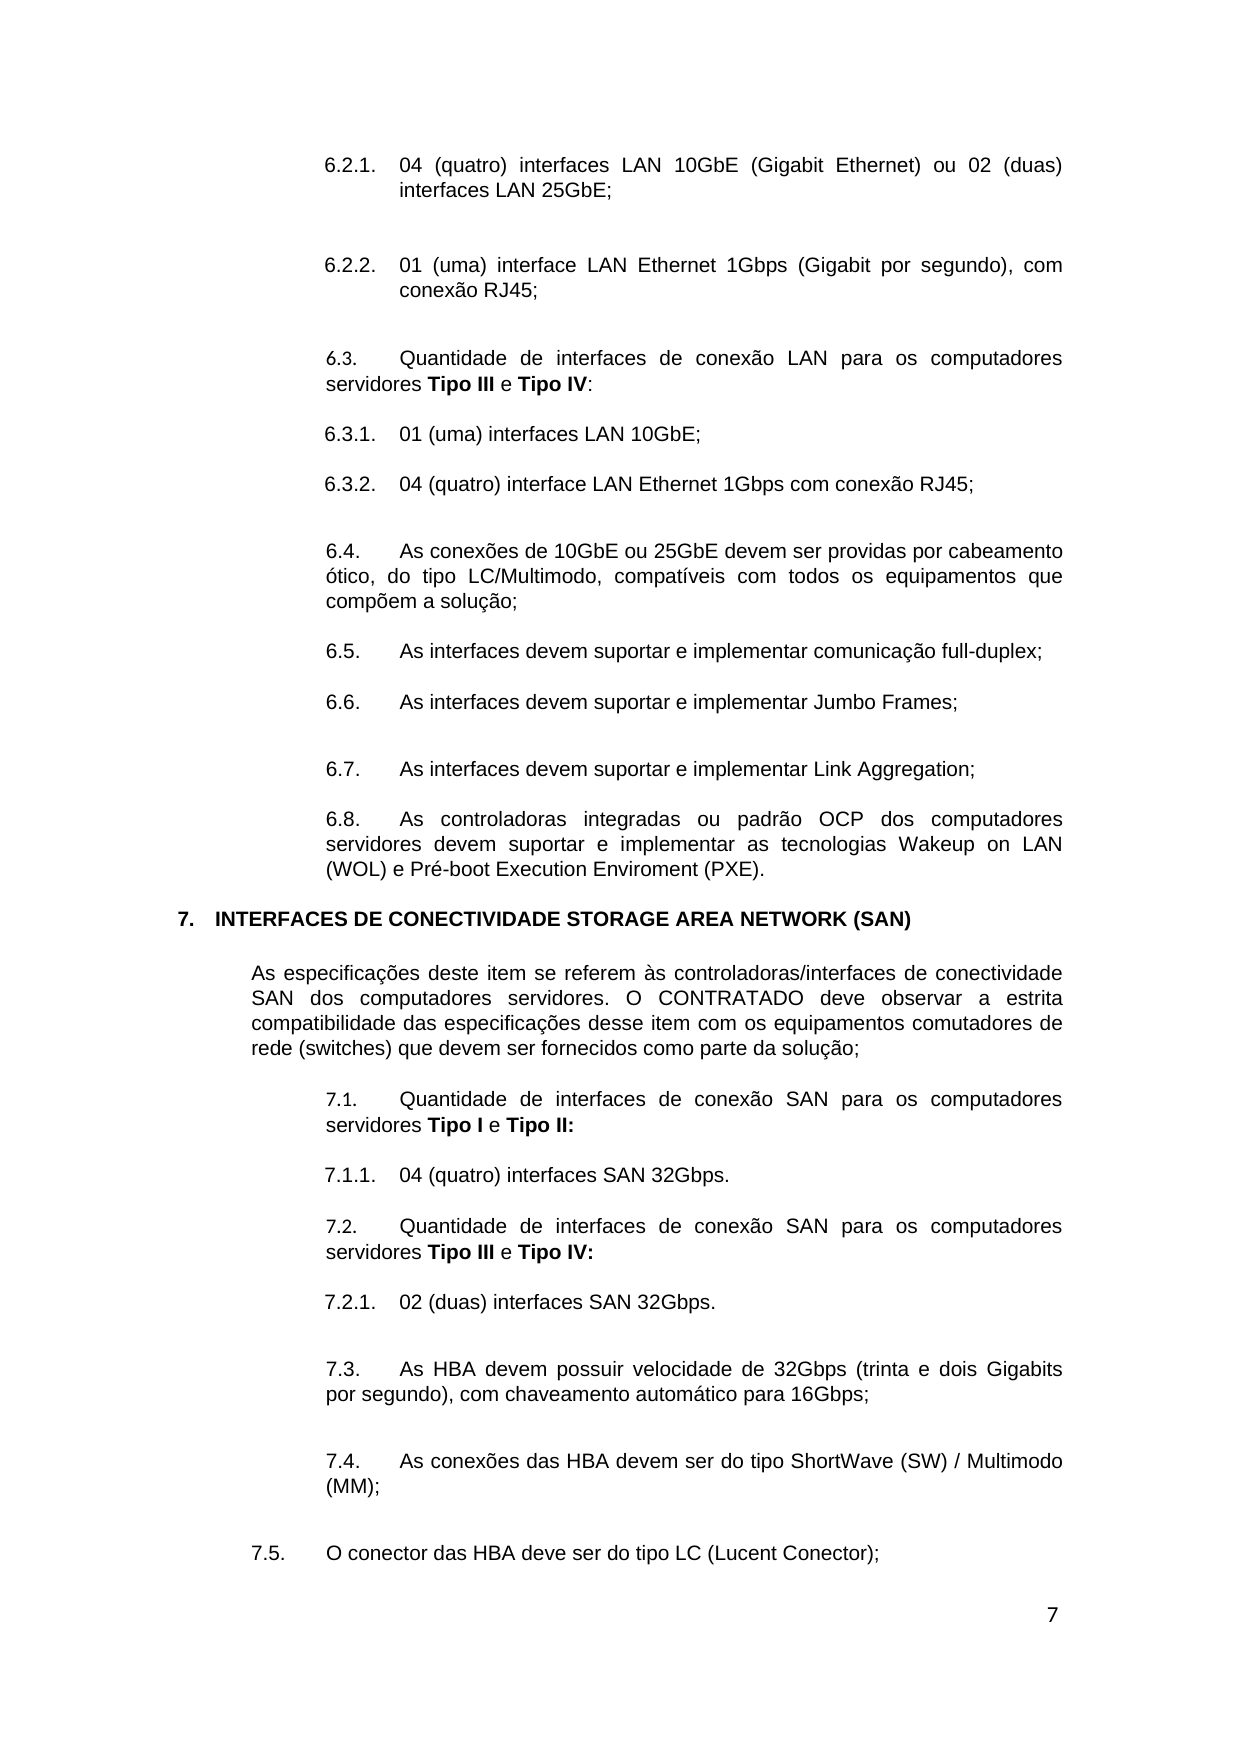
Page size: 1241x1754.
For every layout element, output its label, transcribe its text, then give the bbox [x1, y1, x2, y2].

list As interfaces devem suportar e implementar comunicação full-duplex; [326, 639, 1063, 663]
list As conexões de 10GbE ou 25GbE devem ser providas por cabeamento ótico, do tipo LC/Multimodo, compatíveis com todos os equipamentos que compõem a solução; [326, 539, 1063, 613]
list Quantidade de interfaces de conexão SAN para os computadores servidores Tipo III e Tipo IV: [326, 1213, 1063, 1263]
list 01 (uma) interface LAN Ethernet 1Gbps (Gigabit por segundo), com conexão RJ45; [324, 253, 1063, 302]
list As interfaces devem suportar e implementar Link Aggregation; [326, 756, 1063, 780]
list INTERFACES DE CONECTIVIDADE STORAGE AREA NETWORK (SAN) [177, 907, 1063, 931]
list Quantidade de interfaces de conexão LAN para os computadores servidores Tipo III e Tipo IV: [326, 345, 1063, 396]
list O conector das HBA deve ser do tipo LC (Lucent Conector); [251, 1541, 1063, 1564]
list As HBA devem possuir velocidade de 32Gbps (trinta e dois Gigabits por segundo), com chaveamento automático para 16Gbps; [326, 1357, 1063, 1406]
list 04 (quatro) interfaces LAN 10GbE (Gigabit Ethernet) ou 02 (duas) interfaces LAN 25GbE; [324, 153, 1063, 202]
list Quantidade de interfaces de conexão SAN para os computadores servidores Tipo I e Tipo II: [326, 1086, 1063, 1136]
list As interfaces devem suportar e implementar Jumbo Frames; [326, 689, 1063, 713]
list As controladoras integradas ou padrão OCP dos computadores servidores devem suportar e implementar as tecnologias Wakeup on LAN (WOL) e Pré-boot Execution Enviroment (PXE). [326, 807, 1063, 881]
list 02 (duas) interfaces SAN 32Gbps. [324, 1290, 1063, 1314]
list As conexões das HBA devem ser do tipo ShortWave (SW) / Multimodo (MM); [326, 1448, 1063, 1498]
list As especificações deste item se referem às controladoras/interfaces de conectividade SAN dos computadores servidores. O CONTRATADO deve observar a estrita compatibilidade das especificações desse item com os equipamentos comutadores de rede (switches) que devem ser fornecidos como parte da solução; [251, 960, 1063, 1060]
list 04 (quatro) interfaces SAN 32Gbps. [324, 1163, 1063, 1187]
list 04 (quatro) interface LAN Ethernet 1Gbps com conexão RJ45; [324, 472, 1063, 496]
list 01 (uma) interfaces LAN 10GbE; [324, 422, 1063, 446]
